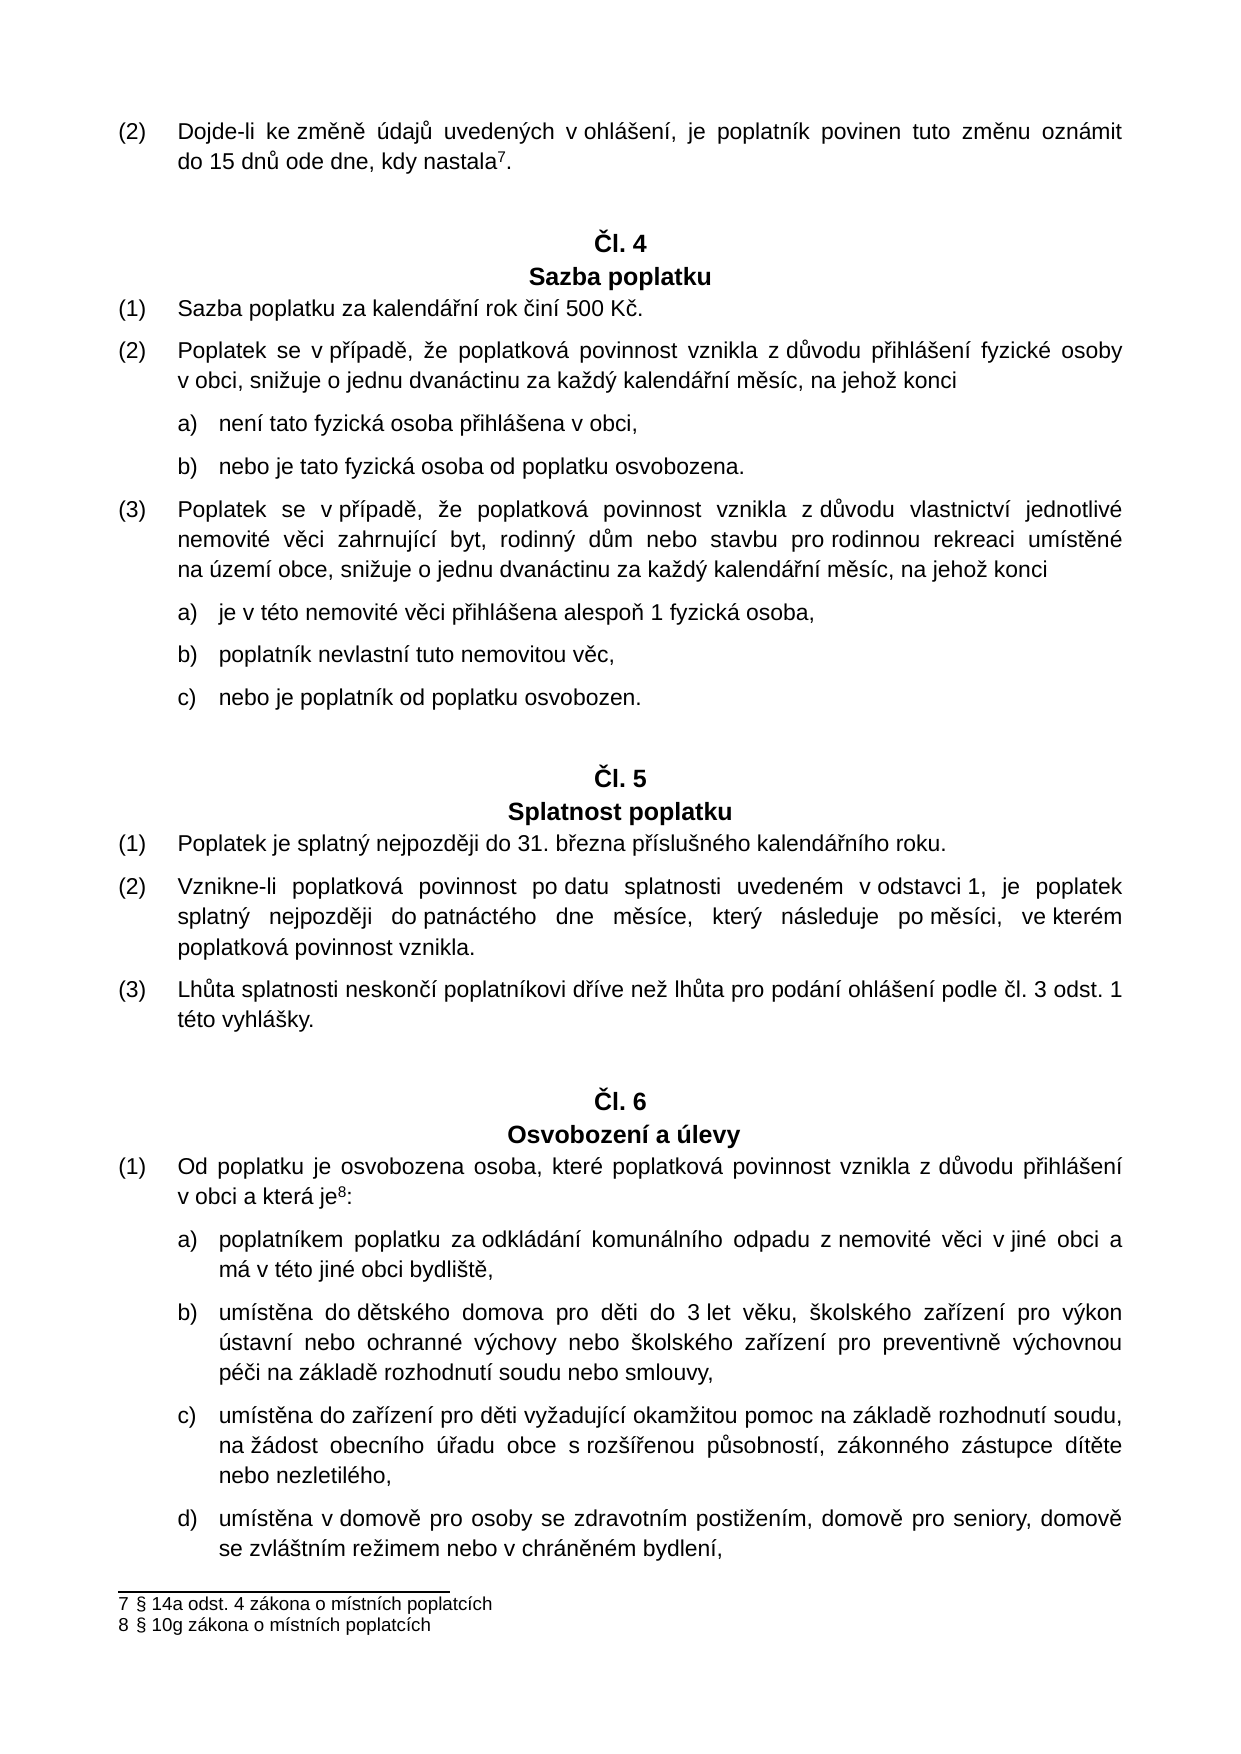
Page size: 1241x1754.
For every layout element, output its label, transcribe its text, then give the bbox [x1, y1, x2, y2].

list Poplatek se v případě, že poplatková povinnost vznikla z důvodu vlastnictví jednotlivé nemovité věci zahrnující byt, rodinný dům nebo stavbu pro rodinnou rekreaci umístěné na území obce, snižuje o jednu dvanáctinu za každý kalendářní měsíc, na jehož konci [118, 496, 1122, 582]
list nebo je poplatník od poplatku osvobozen. [177, 684, 1122, 711]
list není tato fyzická osoba přihlášena v obci, [177, 410, 1122, 437]
subtitle Čl. 6 Osvobození a úlevy [118, 1087, 1122, 1148]
list Od poplatku je osvobozena osoba, které poplatková povinnost vznikla z důvodu přihlášení v obci a která je: [118, 1153, 1122, 1209]
list Vznikne-li poplatková povinnost po datu splatnosti uvedeném v odstavci 1, je poplatek splatný nejpozději do patnáctého dne měsíce, který následuje po měsíci, ve kterém poplatková povinnost vznikla. [118, 873, 1122, 960]
list poplatníkem poplatku za odkládání komunálního odpadu z nemovité věci v jiné obci a má v této jiné obci bydliště, [177, 1226, 1122, 1282]
list Dojde-li ke změně údajů uvedených v ohlášení, je poplatník povinen tuto změnu oznámit do 15 dnů ode dne, kdy nastala. [118, 118, 1122, 175]
subtitle Čl. 5 Splatnost poplatku [118, 764, 1122, 826]
list Poplatek se v případě, že poplatková povinnost vznikla z důvodu přihlášení fyzické osoby v obci, snižuje o jednu dvanáctinu za každý kalendářní měsíc, na jehož konci [118, 337, 1122, 394]
list Poplatek je splatný nejpozději do 31. března příslušného kalendářního roku. [118, 830, 1122, 857]
list Lhůta splatnosti neskončí poplatníkovi dříve než lhůta pro podání ohlášení podle čl. 3 odst. 1 této vyhlášky. [118, 976, 1122, 1033]
subtitle Čl. 4 Sazba poplatku [118, 228, 1122, 290]
list § 14a odst. 4 zákona o místních poplatcích [118, 1592, 1122, 1614]
list Sazba poplatku za kalendářní rok činí 500 Kč. [118, 294, 1122, 321]
list umístěna v domově pro osoby se zdravotním postižením, domově pro seniory, domově se zvláštním režimem nebo v chráněném bydlení, [177, 1505, 1122, 1561]
list umístěna do dětského domova pro děti do 3 let věku, školského zařízení pro výkon ústavní nebo ochranné výchovy nebo školského zařízení pro preventivně výchovnou péči na základě rozhodnutí soudu nebo smlouvy, [177, 1298, 1122, 1385]
list je v této nemovité věci přihlášena alespoň 1 fyzická osoba, [177, 599, 1122, 625]
list poplatník nevlastní tuto nemovitou věc, [177, 641, 1122, 668]
list umístěna do zařízení pro děti vyžadující okamžitou pomoc na základě rozhodnutí soudu, na žádost obecního úřadu obce s rozšířenou působností, zákonného zástupce dítěte nebo nezletilého, [177, 1402, 1122, 1488]
list § 10g zákona o místních poplatcích [118, 1614, 1122, 1635]
list nebo je tato fyzická osoba od poplatku osvobozena. [177, 453, 1122, 479]
